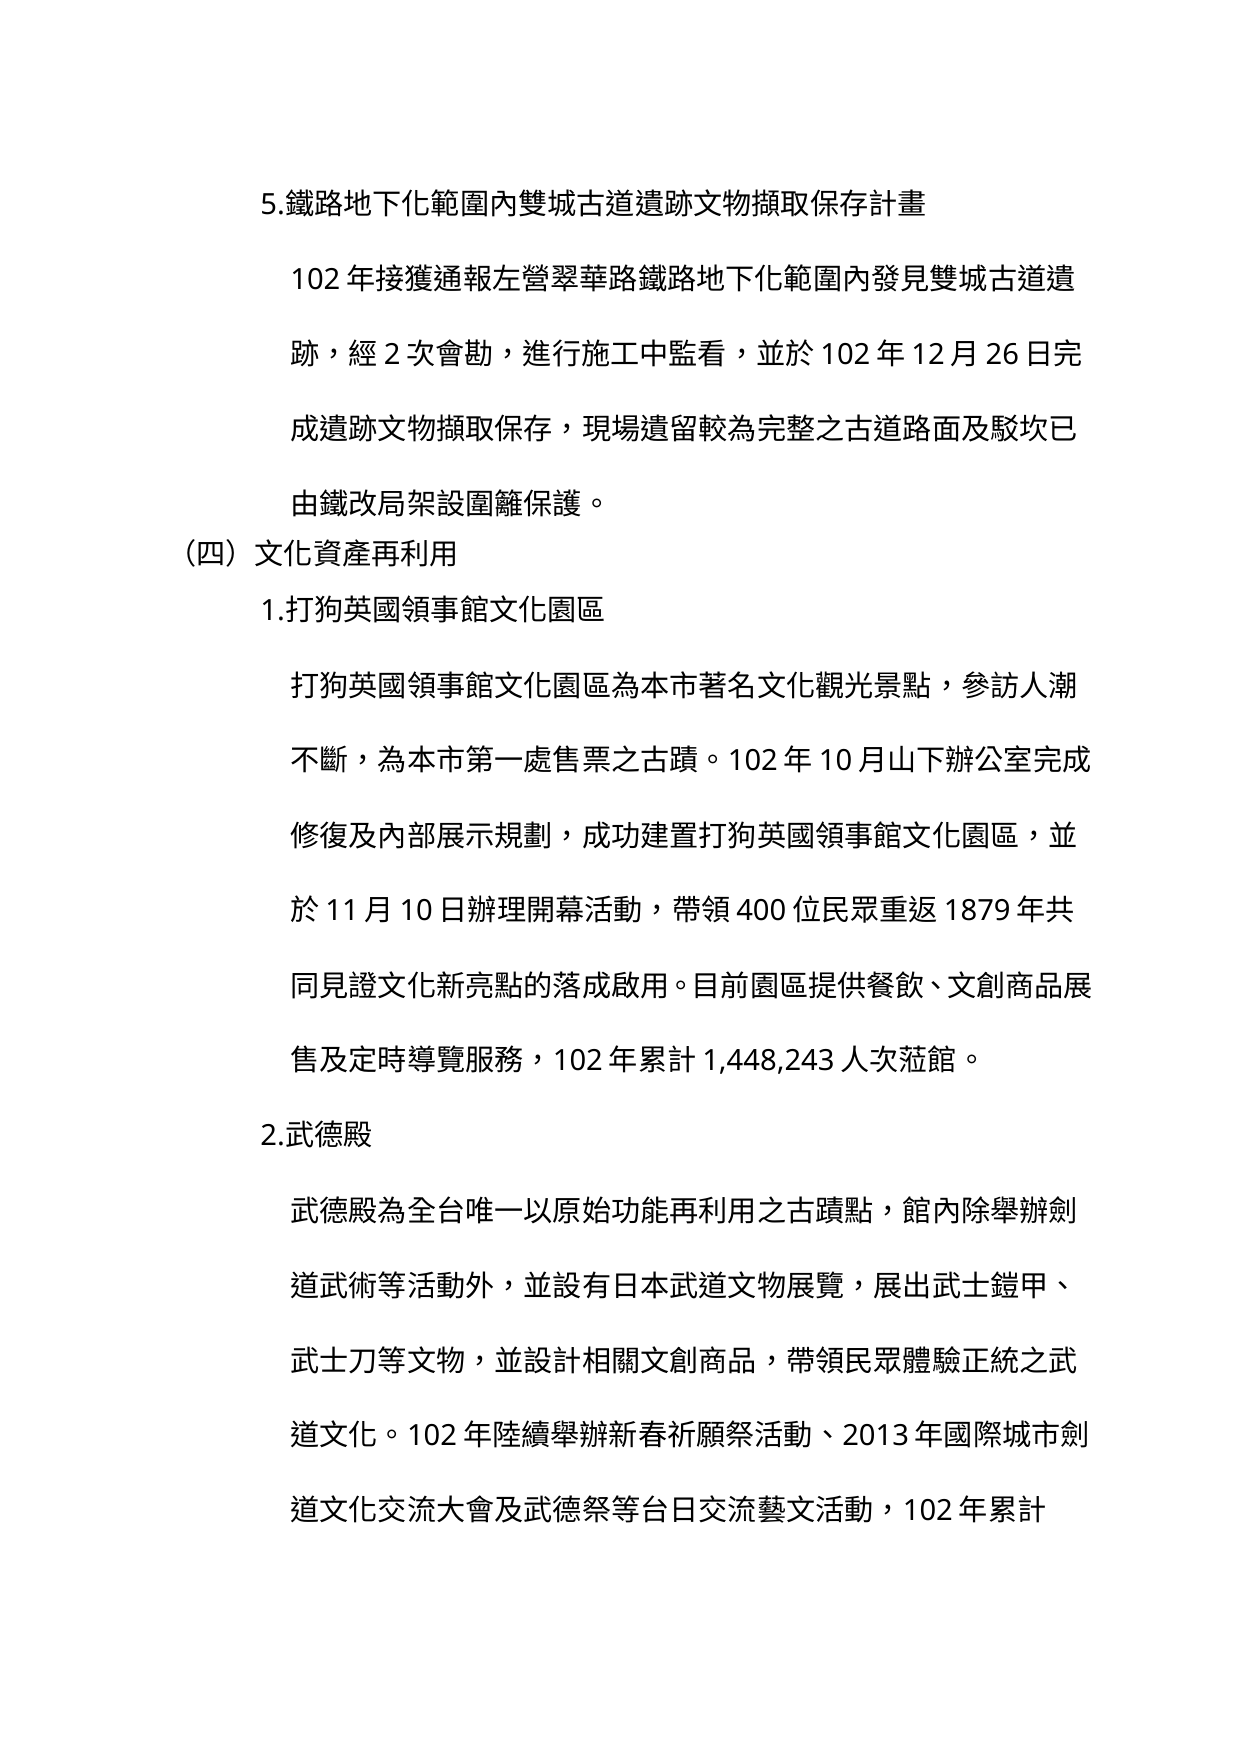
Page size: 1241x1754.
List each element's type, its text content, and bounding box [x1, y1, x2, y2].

text 1.打狗英國領事館文化園區 [260, 571, 1092, 646]
text 2.武德殿 [260, 1096, 1092, 1171]
text 5.鐵路地下化範圍內雙城古道遺跡文物擷取保存計畫 [260, 164, 1092, 239]
text 102年接獲通報左營翠華路鐵路地下化範圍內發見雙城古道遺跡，經2次會勘，進行施工中監看，並於102年12月26日完成遺跡文物擷取保存，現場遺留較為完整之古道路面及駁坎已由鐵改局架設圍籬保護。 [290, 239, 1092, 539]
text 打狗英國領事館文化園區為本市著名文化觀光景點，參訪人潮不斷，為本市第一處售票之古蹟。102年10月山下辦公室完成修復及內部展示規劃，成功建置打狗英國領事館文化園區，並於11月10日辦理開幕活動，帶領400位民眾重返1879年共同見證文化新亮點的落成啟用。目前園區提供餐飲、文創商品展售及定時導覽服務，102年累計1,448,243人次蒞館。 [290, 646, 1092, 1096]
text （四）文化資產再利用 [148, 539, 1092, 571]
text 武德殿為全台唯一以原始功能再利用之古蹟點，館內除舉辦劍道武術等活動外，並設有日本武道文物展覽，展出武士鎧甲、武士刀等文物，並設計相關文創商品，帶領民眾體驗正統之武道文化。102年陸續舉辦新春祈願祭活動、2013年國際城市劍道文化交流大會及武德祭等台日交流藝文活動，102年累計 [290, 1171, 1092, 1546]
